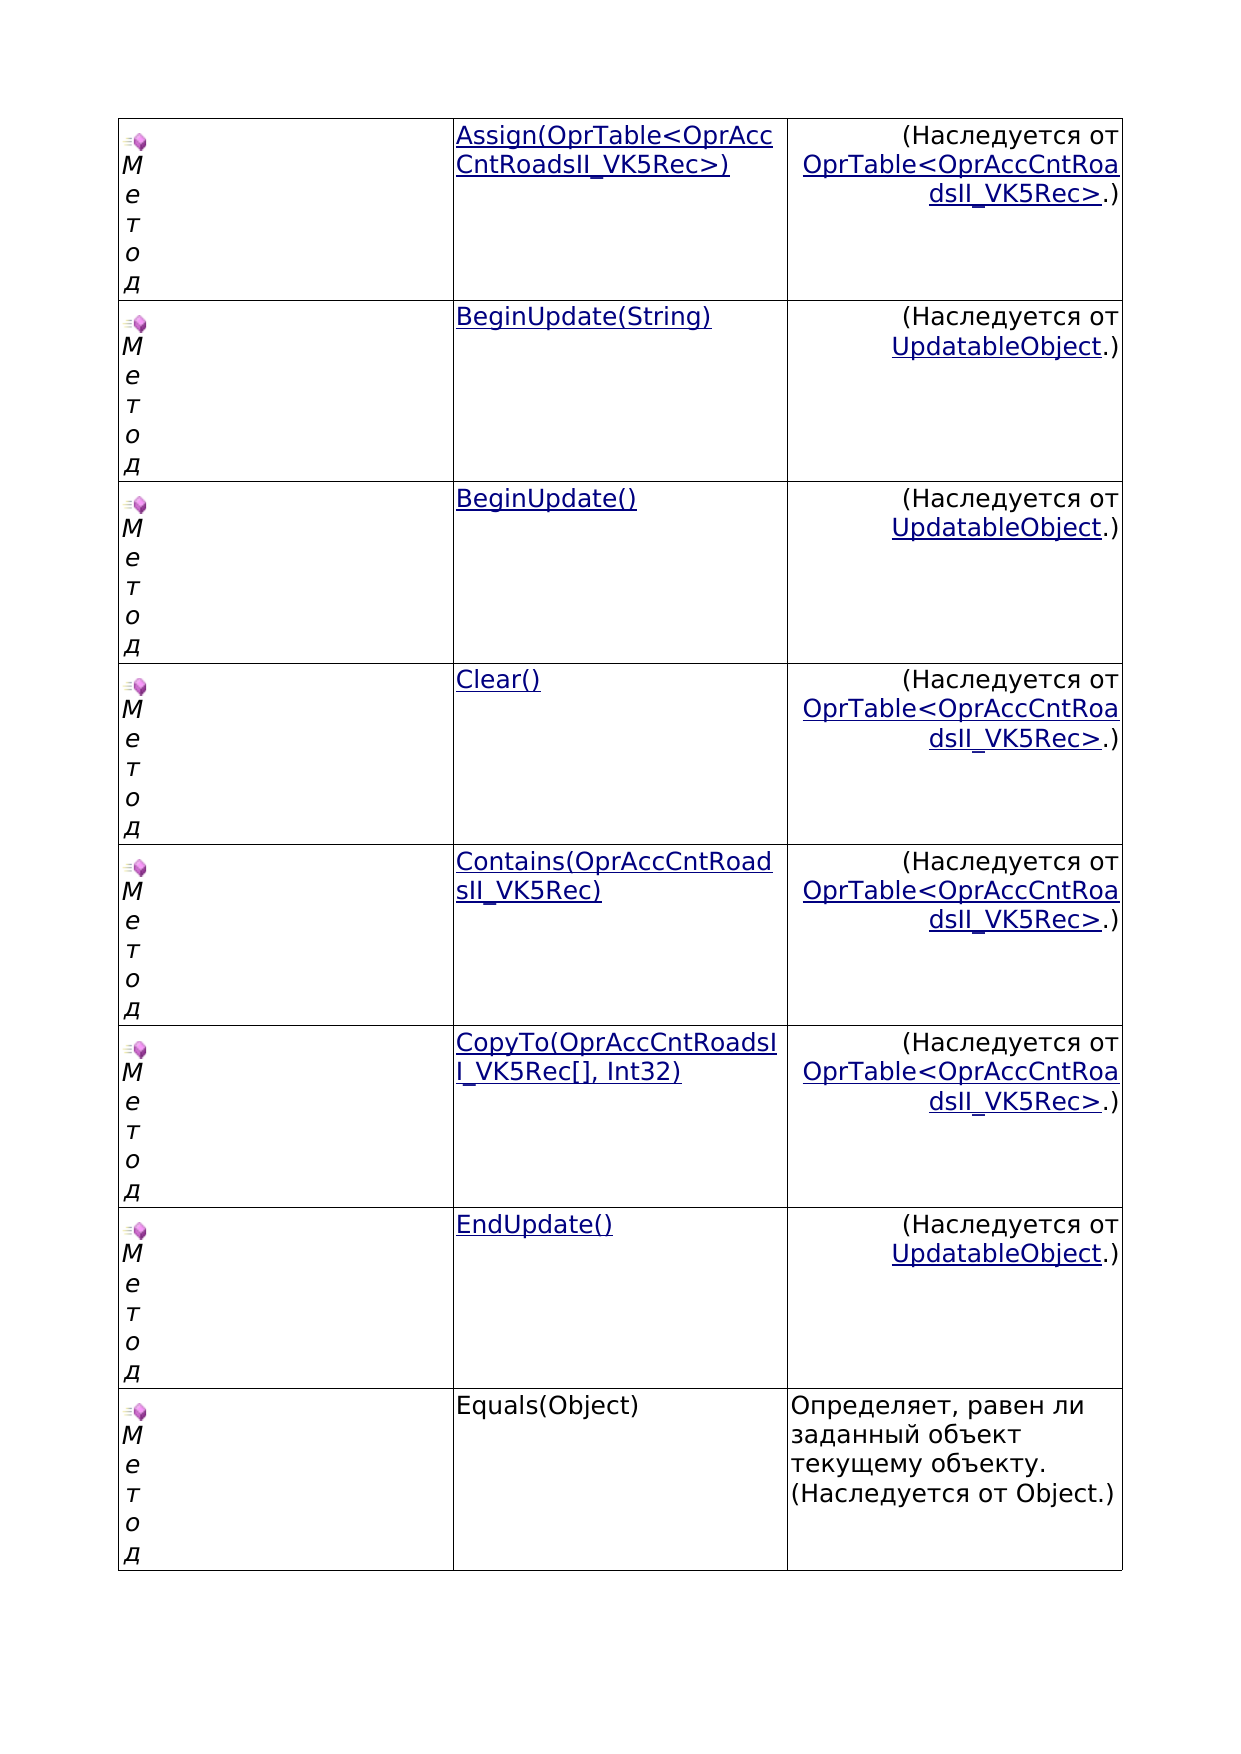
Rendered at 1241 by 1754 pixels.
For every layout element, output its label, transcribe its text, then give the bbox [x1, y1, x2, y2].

table_cell [119, 1389, 453, 1570]
table_cell [119, 119, 453, 299]
picture [121, 315, 147, 333]
table_cell Assign(OprTable<OprAccCntRoadsII_VK5Rec>) [454, 119, 787, 299]
picture [121, 1403, 147, 1421]
table_cell [119, 301, 453, 481]
table_cell Equals(Object) [454, 1389, 787, 1570]
picture [121, 496, 147, 514]
table_cell Clear() [454, 664, 787, 844]
table_cell (Наследуется от OprTable<OprAccCntRoadsII_VK5Rec>.) [788, 119, 1122, 299]
picture [121, 859, 147, 877]
table_cell [119, 1208, 453, 1388]
table_cell (Наследуется от OprTable<OprAccCntRoadsII_VK5Rec>.) [788, 845, 1122, 1025]
table_cell (Наследуется от OprTable<OprAccCntRoadsII_VK5Rec>.) [788, 1026, 1122, 1207]
picture [121, 678, 147, 696]
table_cell [119, 1026, 453, 1207]
picture [121, 133, 147, 151]
table_cell BeginUpdate() [454, 482, 787, 662]
table_cell (Наследуется от UpdatableObject.) [788, 1208, 1122, 1388]
picture [121, 1041, 147, 1059]
table_cell [119, 845, 453, 1025]
table_cell EndUpdate() [454, 1208, 787, 1388]
table_cell Определяет, равен ли заданный объект текущему объекту. (Наследуется от Object.) [788, 1389, 1122, 1570]
table_cell (Наследуется от UpdatableObject.) [788, 301, 1122, 481]
table_cell [119, 664, 453, 844]
table_cell BeginUpdate(String) [454, 301, 787, 481]
table_cell (Наследуется от UpdatableObject.) [788, 482, 1122, 662]
table_cell [119, 482, 453, 662]
table_cell Contains(OprAccCntRoadsII_VK5Rec) [454, 845, 787, 1025]
picture [121, 1222, 147, 1240]
table_cell CopyTo(OprAccCntRoadsII_VK5Rec[], Int32) [454, 1026, 787, 1207]
table_cell (Наследуется от OprTable<OprAccCntRoadsII_VK5Rec>.) [788, 664, 1122, 844]
